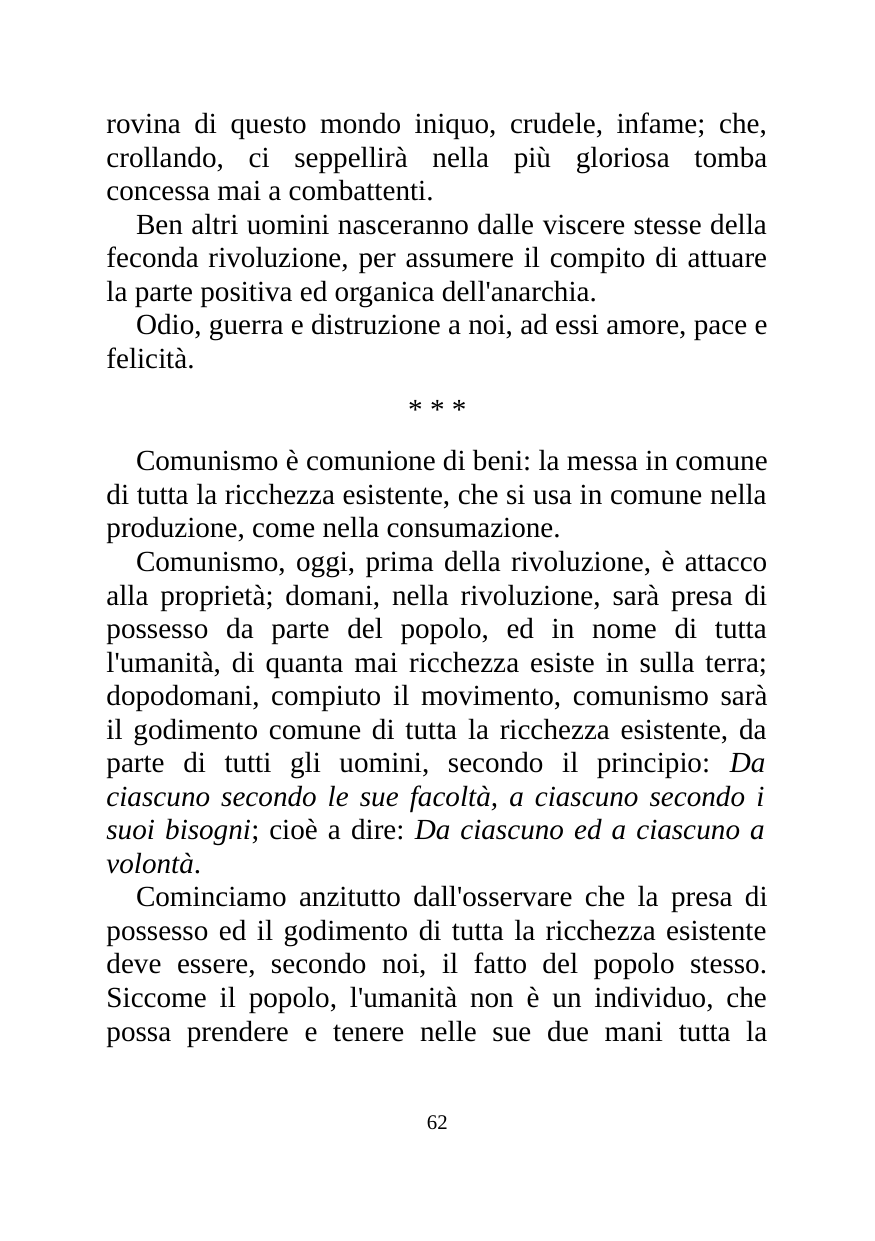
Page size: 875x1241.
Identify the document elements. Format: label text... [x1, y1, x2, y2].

text Cominciamo anzitutto dall'osservare che la presa di possesso ed il godimento di tutta la ricchezza esistente deve essere, secondo noi, il fatto del popolo stesso. Siccome il popolo, l'umanità non è un individuo, che possa prendere e tenere nelle sue due mani tutta la [106, 879, 768, 1047]
text * * * [106, 392, 768, 426]
text rovina di questo mondo iniquo, crudele, infame; che, crollando, ci seppellirà nella più gloriosa tomba concessa mai a combattenti. [106, 106, 768, 207]
text Odio, guerra e distruzione a noi, ad essi amore, pace e felicità. [106, 307, 768, 374]
text Ben altri uomini nasceranno dalle viscere stesse della feconda rivoluzione, per assumere il compito di attuare la parte positiva ed organica dell'anarchia. [106, 207, 768, 307]
text Comunismo, oggi, prima della rivoluzione, è attacco alla proprietà; domani, nella rivoluzione, sarà presa di possesso da parte del popolo, ed in nome di tutta l'umanità, di quanta mai ricchezza esiste in sulla terra; dopodomani, compiuto il movimento, comunismo sarà il godimento comune di tutta la ricchezza esistente, da parte di tutti gli uomini, secondo il principio: Da ciascuno secondo le sue facoltà, a ciascuno secondo i suoi bisogni; cioè a dire: Da ciascuno ed a ciascuno a volontà. [106, 544, 768, 879]
text Comunismo è comunione di beni: la messa in comune di tutta la ricchezza esistente, che si usa in comune nella produzione, come nella consumazione. [106, 443, 768, 544]
